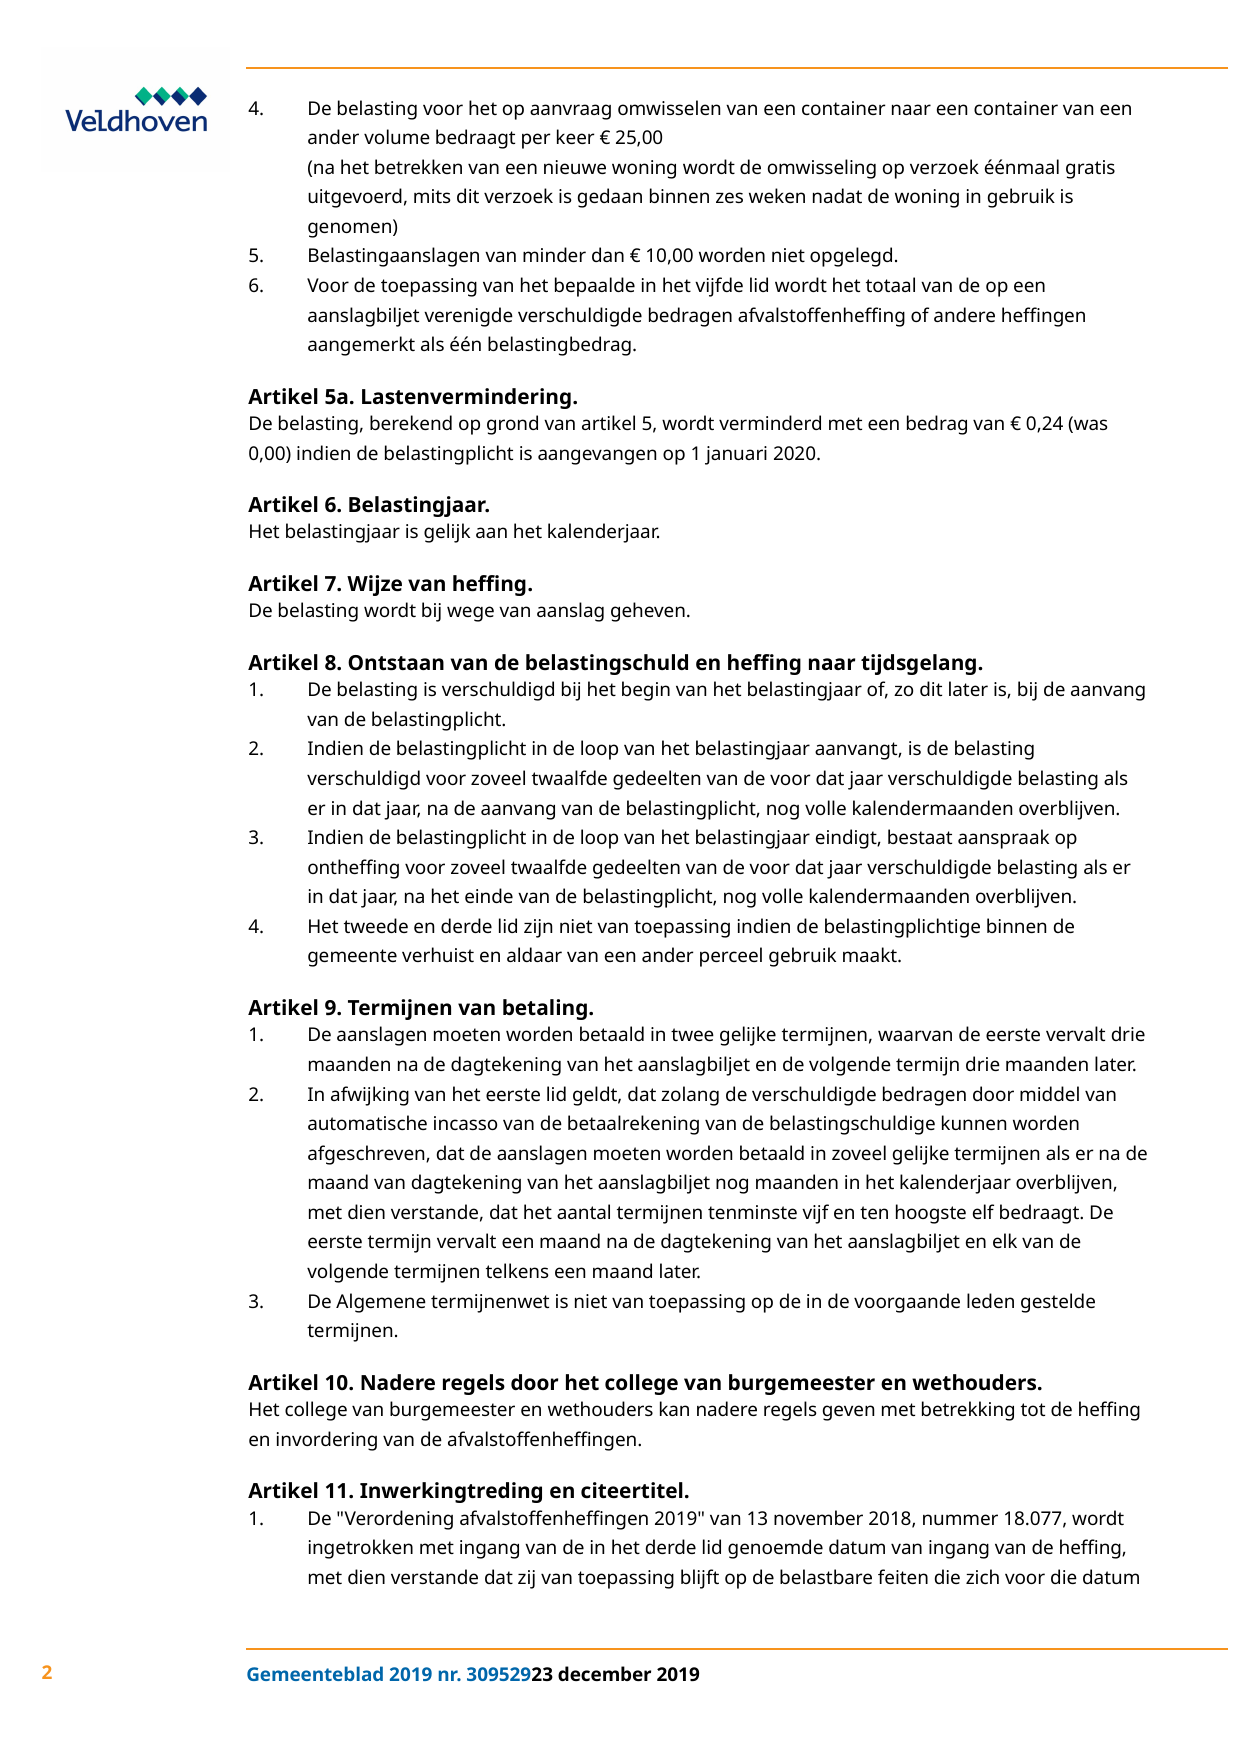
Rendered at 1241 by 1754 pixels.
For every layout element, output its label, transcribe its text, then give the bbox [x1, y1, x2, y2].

text Artikel 10. Nadere regels door het college van burgemeester en wethouders. [248, 1368, 1152, 1396]
list Indien de belastingplicht in de loop van het belastingjaar aanvangt, is de belasting verschuldigd voor zoveel twaalfde gedeelten van de voor dat jaar verschuldigde belasting als er in dat jaar, na de aanvang van de belastingplicht, nog volle kalendermaanden overblijven. [248, 736, 1152, 821]
picture [41, 47, 231, 172]
list Belastingaanslagen van minder dan € 10,00 worden niet opgelegd. [248, 243, 1152, 268]
text Artikel 11. Inwerkingtreding en citeertitel. [248, 1476, 1152, 1505]
text Het college van burgemeester en wethouders kan nadere regels geven met betrekking tot de heffing en invordering van de afvalstoffenheffingen. [248, 1396, 1152, 1452]
list Voor de toepassing van het bepaalde in het vijfde lid wordt het totaal van de op een aanslagbiljet verenigde verschuldigde bedragen afvalstoffenheffing of andere heffingen aangemerkt als één belastingbedrag. [248, 272, 1152, 357]
text Artikel 6. Belastingjaar. [248, 490, 1152, 519]
list In afwijking van het eerste lid geldt, dat zolang de verschuldigde bedragen door middel van automatische incasso van de betaalrekening van de belastingschuldige kunnen worden afgeschreven, dat de aanslagen moeten worden betaald in zoveel gelijke termijnen als er na de maand van dagtekening van het aanslagbiljet nog maanden in het kalenderjaar overblijven, met dien verstande, dat het aantal termijnen tenminste vijf en ten hoogste elf bedraagt. De eerste termijn vervalt een maand na de dagtekening van het aanslagbiljet en elk van de volgende termijnen telkens een maand later. [248, 1081, 1152, 1284]
list De Algemene termijnenwet is niet van toepassing op de in de voorgaande leden gestelde termijnen. [248, 1288, 1152, 1343]
list (na het betrekken van een nieuwe woning wordt de omwisseling op verzoek éénmaal gratis uitgevoerd, mits dit verzoek is gedaan binnen zes weken nadat de woning in gebruik is genomen) [248, 154, 1152, 239]
text Artikel 9. Termijnen van betaling. [248, 993, 1152, 1022]
text Artikel 7. Wijze van heffing. [248, 569, 1152, 598]
text Artikel 5a. Lastenvermindering. [248, 382, 1152, 410]
list De aanslagen moeten worden betaald in twee gelijke termijnen, waarvan de eerste vervalt drie maanden na de dagtekening van het aanslagbiljet en de volgende termijn drie maanden later. [248, 1022, 1152, 1077]
text Het belastingjaar is gelijk aan het kalenderjaar. [248, 519, 1152, 544]
list De belasting is verschuldigd bij het begin van het belastingjaar of, zo dit later is, bij de aanvang van de belastingplicht. [248, 676, 1152, 732]
list Indien de belastingplicht in de loop van het belastingjaar eindigt, bestaat aanspraak op ontheffing voor zoveel twaalfde gedeelten van de voor dat jaar verschuldigde belasting als er in dat jaar, na het einde van de belastingplicht, nog volle kalendermaanden overblijven. [248, 824, 1152, 909]
text Artikel 8. Ontstaan van de belastingschuld en heffing naar tijdsgelang. [248, 648, 1152, 676]
list De belasting voor het op aanvraag omwisselen van een container naar een container van een ander volume bedraagt per keer € 25,00 [248, 95, 1152, 150]
text De belasting wordt bij wege van aanslag geheven. [248, 598, 1152, 623]
list De "Verordening afvalstoffenheffingen 2019" van 13 november 2018, nummer 18.077, wordt ingetrokken met ingang van de in het derde lid genoemde datum van ingang van de heffing, met dien verstande dat zij van toepassing blijft op de belastbare feiten die zich voor die datum [248, 1505, 1152, 1589]
text De belasting, berekend op grond van artikel 5, wordt verminderd met een bedrag van € 0,24 (was 0,00) indien de belastingplicht is aangevangen op 1 januari 2020. [248, 410, 1152, 466]
list Het tweede en derde lid zijn niet van toepassing indien de belastingplichtige binnen de gemeente verhuist en aldaar van een ander perceel gebruik maakt. [248, 913, 1152, 968]
